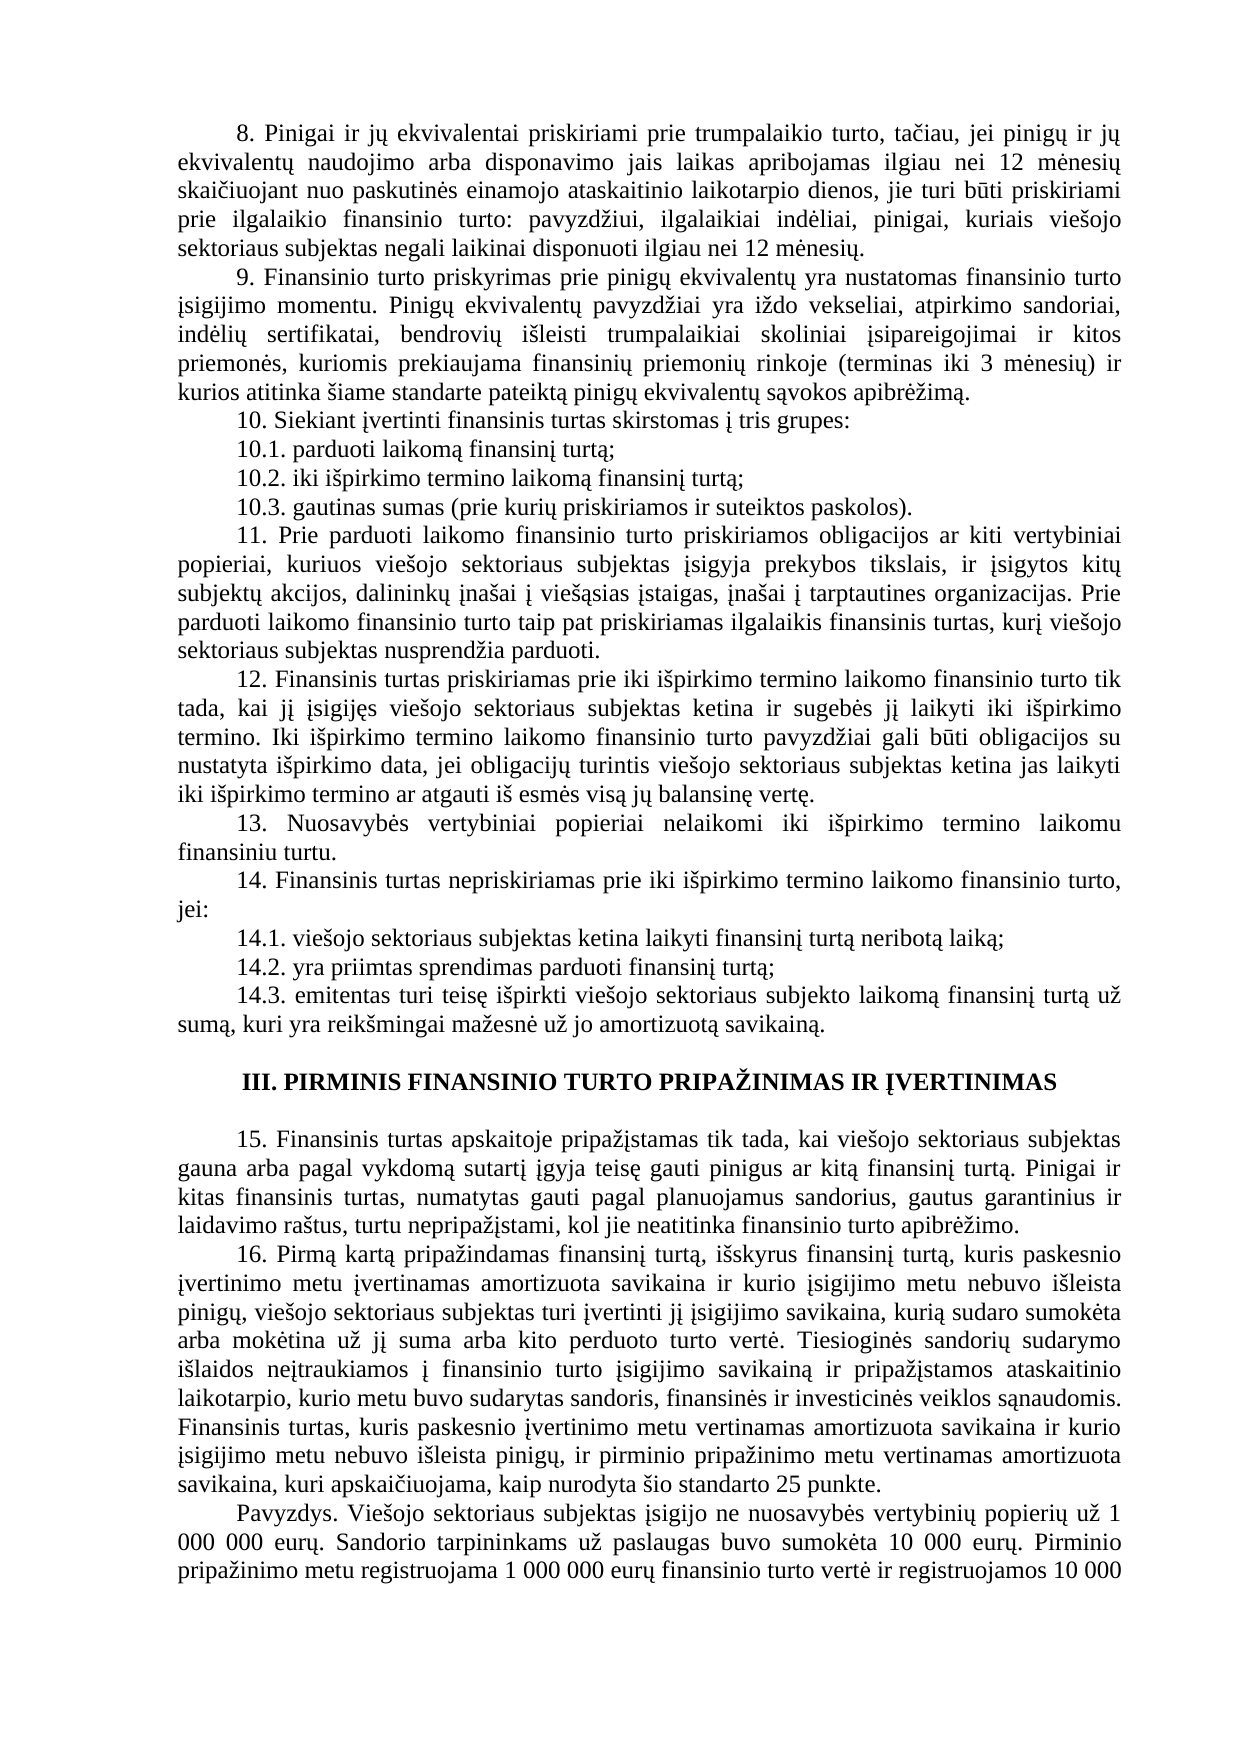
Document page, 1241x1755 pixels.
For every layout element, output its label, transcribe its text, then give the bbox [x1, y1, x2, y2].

text Pavyzdys. Viešojo sektoriaus subjektas įsigijo ne nuosavybės vertybinių popierių už 1 000 000 eurų. Sandorio tarpininkams už paslaugas buvo sumokėta 10 000 eurų. Pirminio pripažinimo metu registruojama 1 000 000 eurų finansinio turto vertė ir registruojamos 10 000 [177, 1498, 1122, 1584]
text 16. Pirmą kartą pripažindamas finansinį turtą, išskyrus finansinį turtą, kuris paskesnio įvertinimo metu įvertinamas amortizuota savikaina ir kurio įsigijimo metu nebuvo išleista pinigų, viešojo sektoriaus subjektas turi įvertinti jį įsigijimo savikaina, kurią sudaro sumokėta arba mokėtina už jį suma arba kito perduoto turto vertė. Tiesioginės sandorių sudarymo išlaidos neįtraukiamos į finansinio turto įsigijimo savikainą ir pripažįstamos ataskaitinio laikotarpio, kurio metu buvo sudarytas sandoris, finansinės ir investicinės veiklos sąnaudomis. Finansinis turtas, kuris paskesnio įvertinimo metu vertinamas amortizuota savikaina ir kurio įsigijimo metu nebuvo išleista pinigų, ir pirminio pripažinimo metu vertinamas amortizuota savikaina, kuri apskaičiuojama, kaip nurodyta šio standarto 25 punkte. [177, 1239, 1122, 1498]
text 10. Siekiant įvertinti finansinis turtas skirstomas į tris grupes: [177, 406, 1122, 434]
text 8. Pinigai ir jų ekvivalentai priskiriami prie trumpalaikio turto, tačiau, jei pinigų ir jų ekvivalentų naudojimo arba disponavimo jais laikas apribojamas ilgiau nei 12 mėnesių skaičiuojant nuo paskutinės einamojo ataskaitinio laikotarpio dienos, jie turi būti priskiriami prie ilgalaikio finansinio turto: pavyzdžiui, ilgalaikiai indėliai, pinigai, kuriais viešojo sektoriaus subjektas negali laikinai disponuoti ilgiau nei 12 mėnesių. [177, 118, 1122, 262]
text 10.3. gautinas sumas (prie kurių priskiriamos ir suteiktos paskolos). [177, 492, 1122, 521]
text III. PIRMINIS FINANSINIO TURTO PRIPAŽINIMAS IR ĮVERTINIMAS [177, 1067, 1122, 1096]
text 10.1. parduoti laikomą finansinį turtą; [177, 434, 1122, 463]
text 9. Finansinio turto priskyrimas prie pinigų ekvivalentų yra nustatomas finansinio turto įsigijimo momentu. Pinigų ekvivalentų pavyzdžiai yra iždo vekseliai, atpirkimo sandoriai, indėlių sertifikatai, bendrovių išleisti trumpalaikiai skoliniai įsipareigojimai ir kitos priemonės, kuriomis prekiaujama finansinių priemonių rinkoje (terminas iki 3 mėnesių) ir kurios atitinka šiame standarte pateiktą pinigų ekvivalentų sąvokos apibrėžimą. [177, 262, 1122, 406]
text 13. Nuosavybės vertybiniai popieriai nelaikomi iki išpirkimo termino laikomu finansiniu turtu. [177, 808, 1122, 866]
text 14.3. emitentas turi teisę išpirkti viešojo sektoriaus subjekto laikomą finansinį turtą už sumą, kuri yra reikšmingai mažesnė už jo amortizuotą savikainą. [177, 981, 1122, 1038]
text 14. Finansinis turtas nepriskiriamas prie iki išpirkimo termino laikomo finansinio turto, jei: [177, 866, 1122, 923]
text 15. Finansinis turtas apskaitoje pripažįstamas tik tada, kai viešojo sektoriaus subjektas gauna arba pagal vykdomą sutartį įgyja teisę gauti pinigus ar kitą finansinį turtą. Pinigai ir kitas finansinis turtas, numatytas gauti pagal planuojamus sandorius, gautus garantinius ir laidavimo raštus, turtu nepripažįstami, kol jie neatitinka finansinio turto apibrėžimo. [177, 1124, 1122, 1239]
text 12. Finansinis turtas priskiriamas prie iki išpirkimo termino laikomo finansinio turto tik tada, kai jį įsigijęs viešojo sektoriaus subjektas ketina ir sugebės jį laikyti iki išpirkimo termino. Iki išpirkimo termino laikomo finansinio turto pavyzdžiai gali būti obligacijos su nustatyta išpirkimo data, jei obligacijų turintis viešojo sektoriaus subjektas ketina jas laikyti iki išpirkimo termino ar atgauti iš esmės visą jų balansinę vertę. [177, 664, 1122, 808]
text 10.2. iki išpirkimo termino laikomą finansinį turtą; [177, 463, 1122, 492]
text 11. Prie parduoti laikomo finansinio turto priskiriamos obligacijos ar kiti vertybiniai popieriai, kuriuos viešojo sektoriaus subjektas įsigyja prekybos tikslais, ir įsigytos kitų subjektų akcijos, dalininkų įnašai į viešąsias įstaigas, įnašai į tarptautines organizacijas. Prie parduoti laikomo finansinio turto taip pat priskiriamas ilgalaikis finansinis turtas, kurį viešojo sektoriaus subjektas nusprendžia parduoti. [177, 521, 1122, 664]
text 14.2. yra priimtas sprendimas parduoti finansinį turtą; [177, 952, 1122, 981]
text 14.1. viešojo sektoriaus subjektas ketina laikyti finansinį turtą neribotą laiką; [177, 923, 1122, 952]
